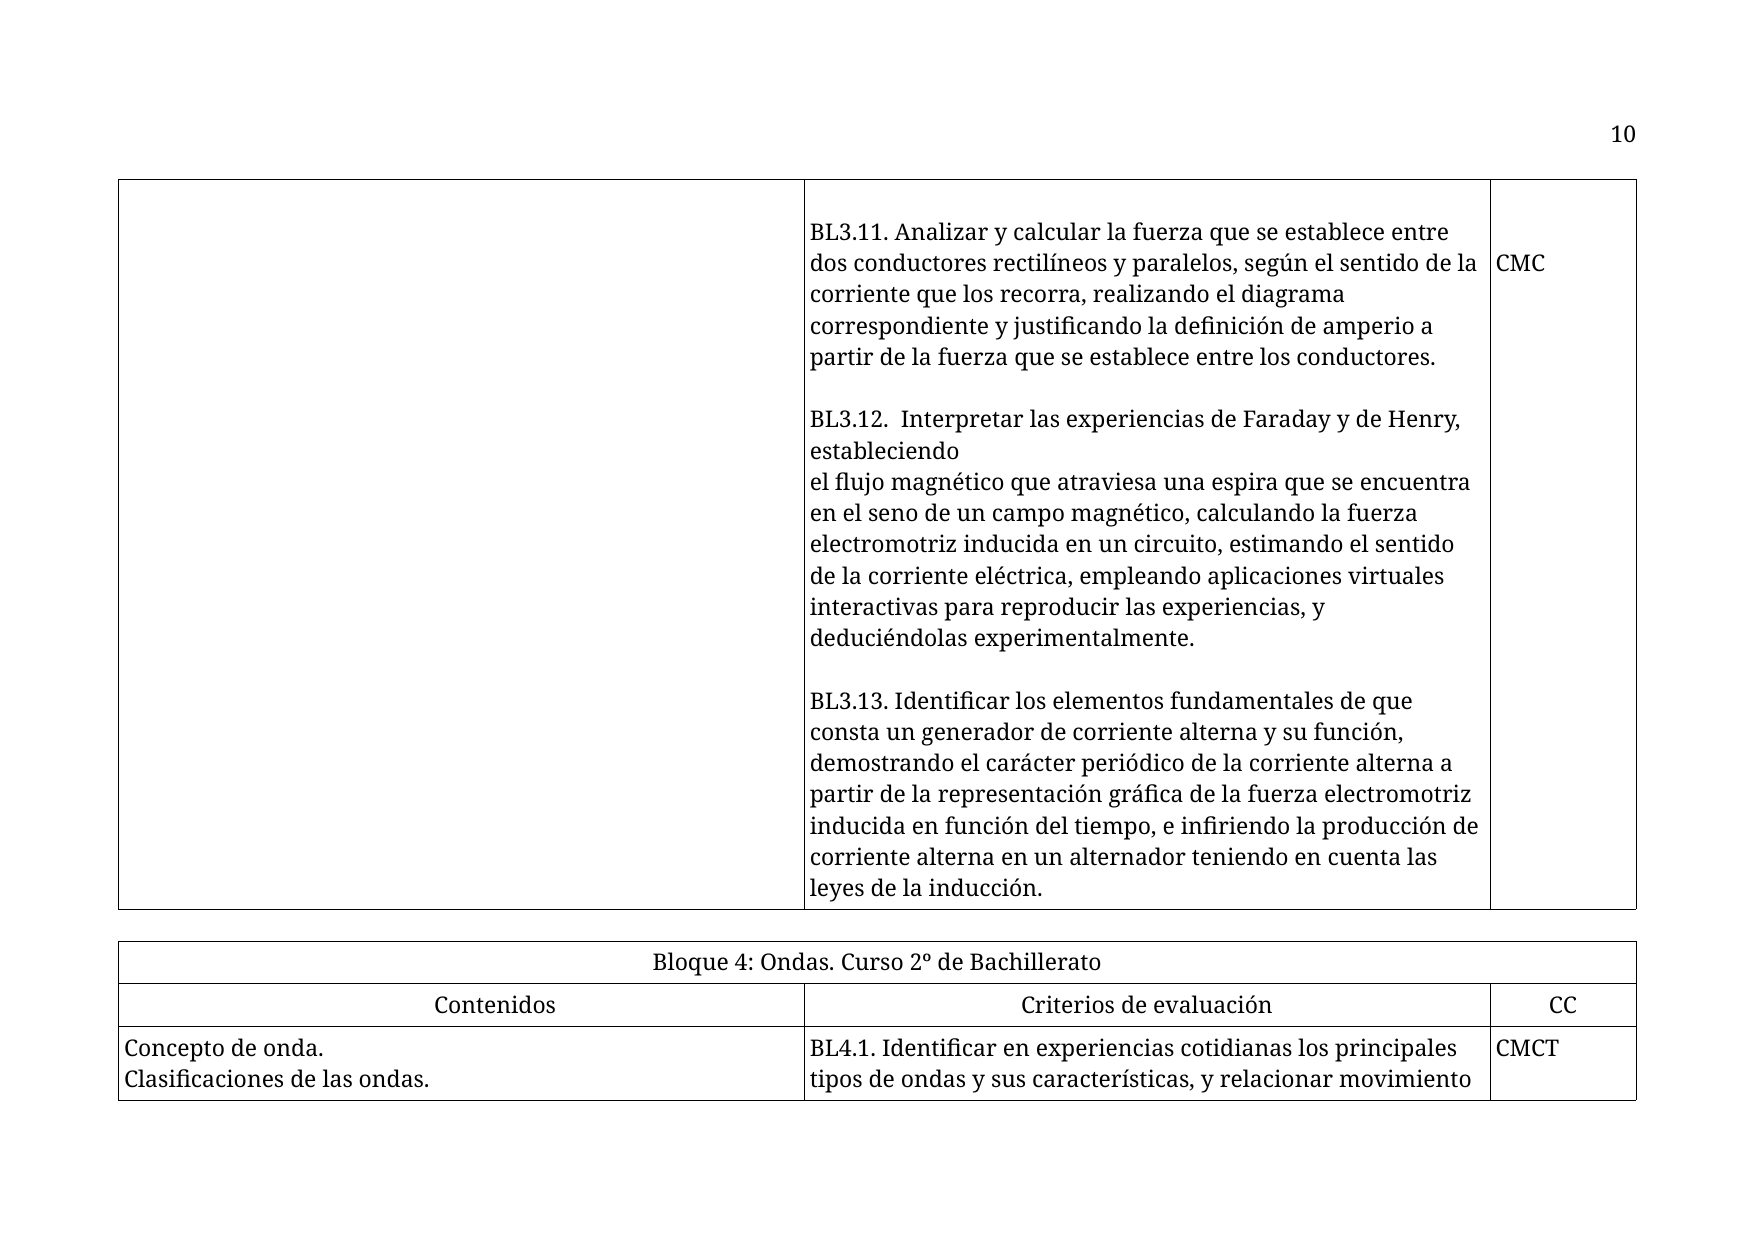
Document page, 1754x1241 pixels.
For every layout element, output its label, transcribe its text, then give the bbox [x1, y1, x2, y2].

table_cell Concepto de onda. Clasificaciones de las ondas. [119, 1027, 804, 1100]
table_cell Criterios de evaluación [805, 984, 1490, 1026]
table_cell Contenidos [119, 984, 804, 1026]
table_cell CMC [1491, 180, 1636, 909]
table_cell CC [1491, 984, 1636, 1026]
table_cell BL4.1. Identificar en experiencias cotidianas los principales tipos de ondas y sus características, y relacionar movimiento [805, 1027, 1490, 1100]
table_cell [119, 180, 804, 909]
table_cell BL3.11. Analizar y calcular la fuerza que se establece entre dos conductores rectilíneos y paralelos, según el sentido de la corriente que los recorra, realizando el diagrama correspondiente y justificando la definición de amperio a partir de la fuerza que se establece entre los conductores. BL3.12. Interpretar las experiencias de Faraday y de Henry, estableciendo el flujo magnético que atraviesa una espira que se encuentra en el seno de un campo magnético, calculando la fuerza electromotriz inducida en un circuito, estimando el sentido de la corriente eléctrica, empleando aplicaciones virtuales interactivas para reproducir las experiencias, y deduciéndolas experimentalmente. BL3.13. Identificar los elementos fundamentales de que consta un generador de corriente alterna y su función, demostrando el carácter periódico de la corriente alterna a partir de la representación gráfica de la fuerza electromotriz inducida en función del tiempo, e infiriendo la producción de corriente alterna en un alternador teniendo en cuenta las leyes de la inducción. [805, 180, 1490, 909]
table_header Bloque 4: Ondas. Curso 2º de Bachillerato [119, 942, 1636, 983]
table_cell CMCT [1491, 1027, 1636, 1100]
